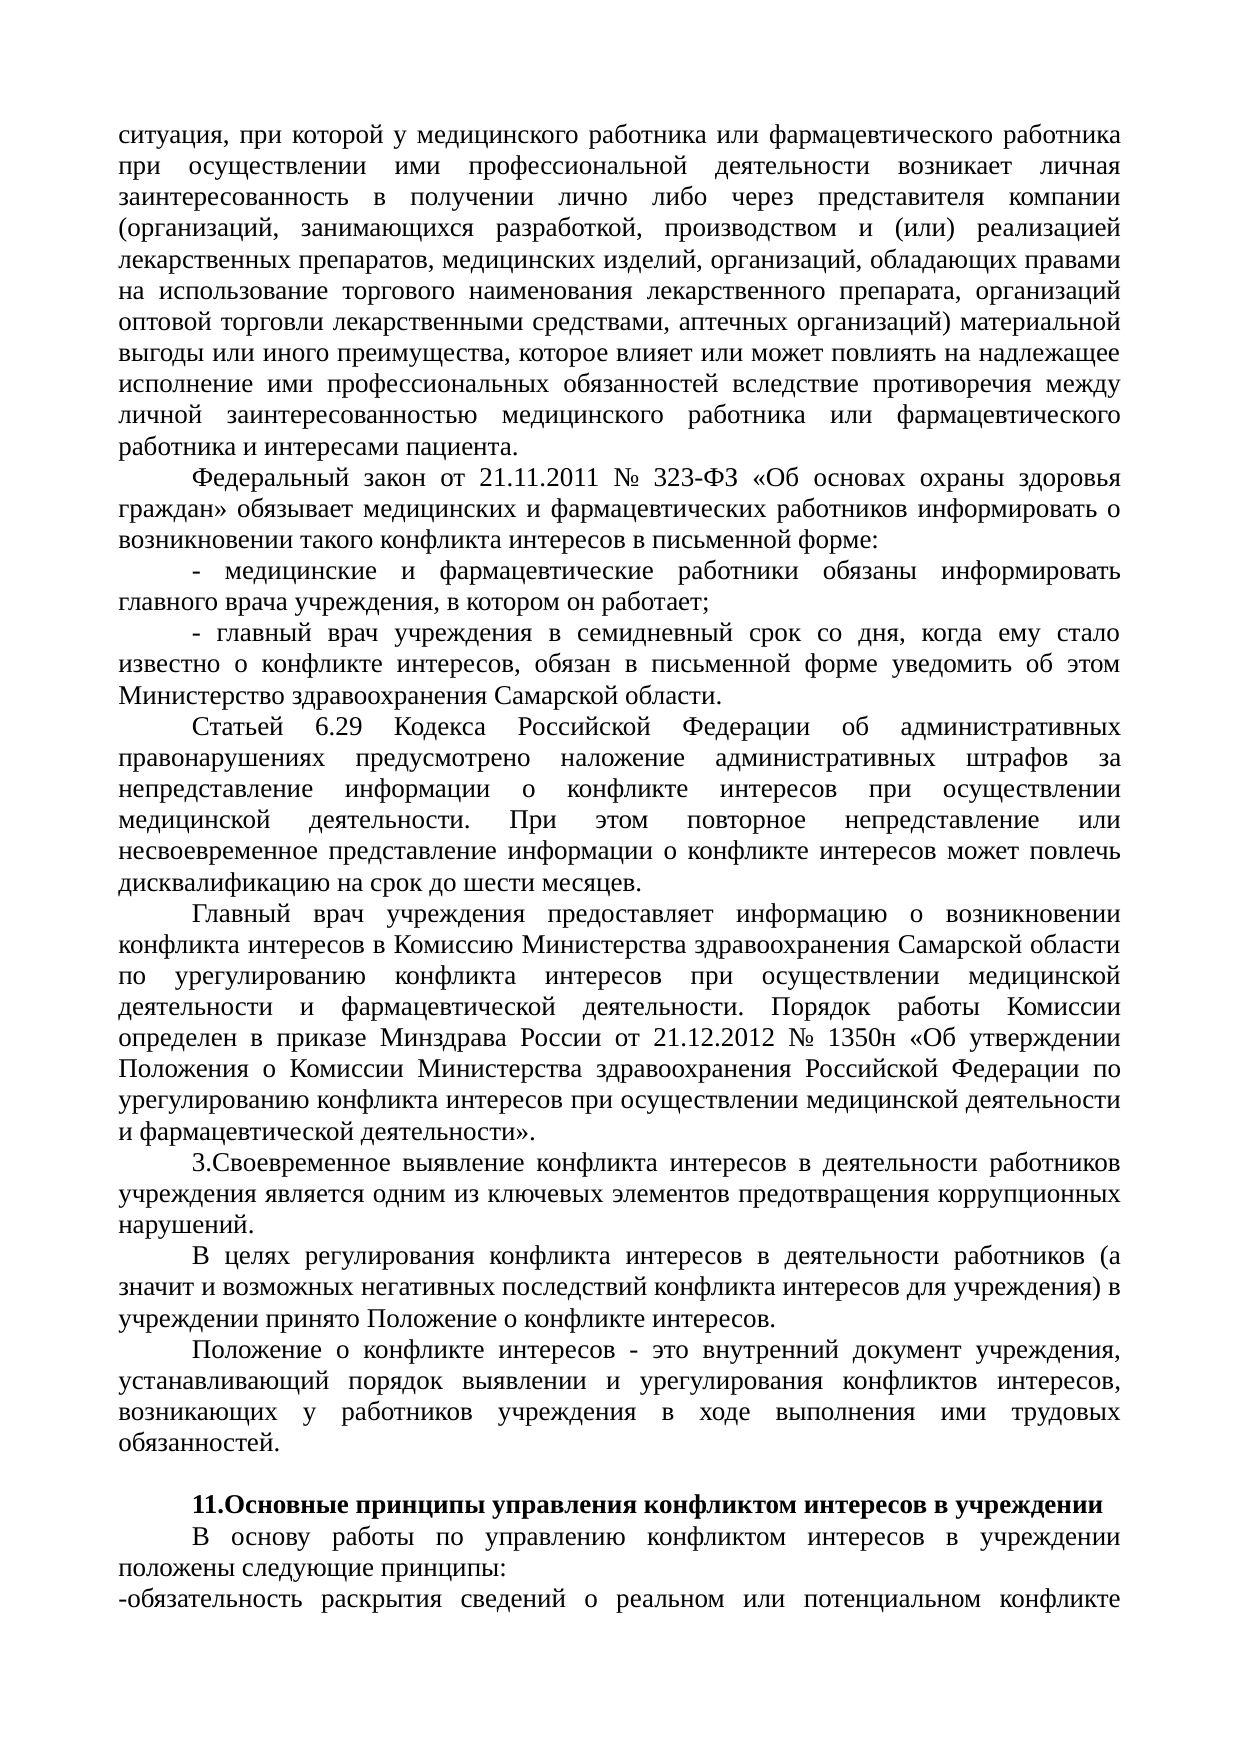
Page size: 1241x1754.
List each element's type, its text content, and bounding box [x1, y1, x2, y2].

text В основу работы по управлению конфликтом интересов в учреждении положены следующие принципы: [118, 1520, 1122, 1582]
text ситуация, при которой у медицинского работника или фармацевтического работника при осуществлении ими профессиональной деятельности возникает личная заинтересованность в получении лично либо через представителя компании (организаций, занимающихся разработкой, производством и (или) реализацией лекарственных препаратов, медицинских изделий, организаций, обладающих правами на использование торгового наименования лекарственного препарата, организаций оптовой торговли лекарственными средствами, аптечных организаций) материальной выгоды или иного преимущества, которое влияет или может повлиять на надлежащее исполнение ими профессиональных обязанностей вследствие противоречия между личной заинтересованностью медицинского работника или фармацевтического работника и интересами пациента. [118, 118, 1122, 461]
text - главный врач учреждения в семидневный срок со дня, когда ему стало известно о конфликте интересов, обязан в письменной форме уведомить об этом Министерство здравоохранения Самарской области. [118, 616, 1122, 710]
text - медицинские и фармацевтические работники обязаны информировать главного врача учреждения, в котором он работает; [118, 554, 1122, 616]
text Федеральный закон от 21.11.2011 № 323-ФЗ «Об основах охраны здоровья граждан» обязывает медицинских и фармацевтических работников информировать о возникновении такого конфликта интересов в письменной форме: [118, 461, 1122, 554]
text 3.Своевременное выявление конфликта интересов в деятельности работников учреждения является одним из ключевых элементов предотвращения коррупционных нарушений. [118, 1146, 1122, 1239]
text Статьей 6.29 Кодекса Российской Федерации об административных правонарушениях предусмотрено наложение административных штрафов за непредставление информации о конфликте интересов при осуществлении медицинской деятельности. При этом повторное непредставление или несвоевременное представление информации о конфликте интересов может повлечь дисквалификацию на срок до шести месяцев. [118, 710, 1122, 897]
text 11.Основные принципы управления конфликтом интересов в учреждении [118, 1488, 1122, 1520]
text В целях регулирования конфликта интересов в деятельности работников (а значит и возможных негативных последствий конфликта интересов для учреждения) в учреждении принято Положение о конфликте интересов. [118, 1239, 1122, 1333]
text Положение о конфликте интересов - это внутренний документ учреждения, устанавливающий порядок выявлении и урегулирования конфликтов интересов, возникающих у работников учреждения в ходе выполнения ими трудовых обязанностей. [118, 1333, 1122, 1457]
text Главный врач учреждения предоставляет информацию о возникновении конфликта интересов в Комиссию Министерства здравоохранения Самарской области по урегулированию конфликта интересов при осуществлении медицинской деятельности и фармацевтической деятельности. Порядок работы Комиссии определен в приказе Минздрава России от 21.12.2012 № 1350н «Об утверждении Положения о Комиссии Министерства здравоохранения Российской Федерации по урегулированию конфликта интересов при осуществлении медицинской деятельности и фармацевтической деятельности». [118, 897, 1122, 1146]
text -обязательность раскрытия сведений о реальном или потенциальном конфликте [118, 1582, 1122, 1613]
